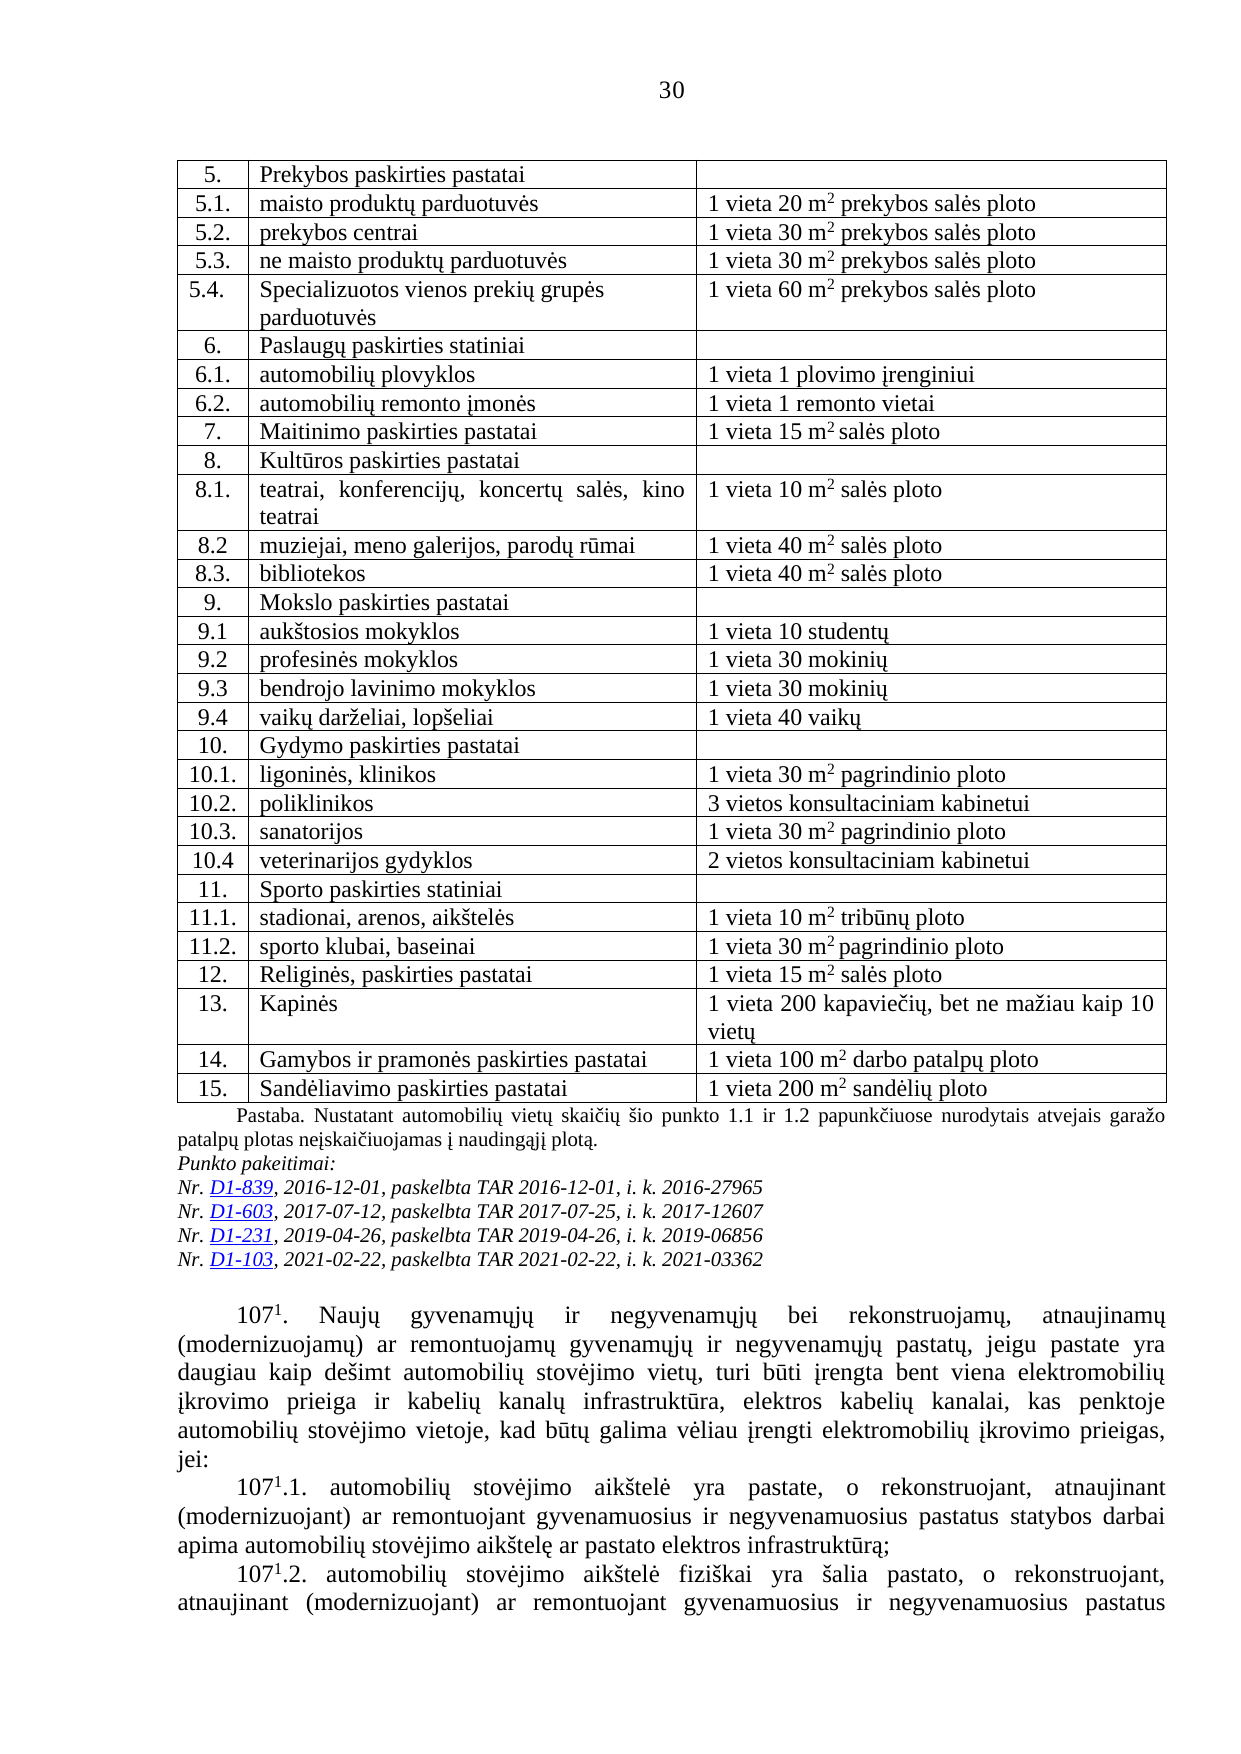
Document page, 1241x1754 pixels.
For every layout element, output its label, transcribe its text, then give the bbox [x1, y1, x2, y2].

table_cell 9.1 [178, 617, 248, 644]
table_cell Paslaugų paskirties statiniai [249, 331, 696, 359]
table_cell 12. [178, 961, 248, 988]
table_cell Kapinės [249, 989, 696, 1044]
table_cell 1 vieta 100 m2 darbo patalpų ploto [697, 1045, 1166, 1073]
table_cell [697, 731, 1166, 759]
table_cell 1 vieta 40 vaikų [697, 703, 1166, 730]
table_cell [697, 161, 1166, 188]
table_cell veterinarijos gydyklos [249, 846, 696, 873]
text 1071.1. automobilių stovėjimo aikštelė yra pastate, o rekonstruojant, atnaujinant (modernizuojant) ar remontuojant gyvenamuosius ir negyvenamuosius pastatus statybos darbai apima automobilių stovėjimo aikštelę ar pastato elektros infrastruktūrą; [177, 1472, 1166, 1559]
table_cell [697, 875, 1166, 902]
table_cell 6.2. [178, 389, 248, 416]
table_cell 6.1. [178, 360, 248, 388]
table_cell teatrai, konferencijų, koncertų salės, kino teatrai [249, 475, 696, 530]
table_cell [697, 446, 1166, 473]
table_cell 9. [178, 588, 248, 616]
table_cell 5.3. [178, 246, 248, 274]
table_cell 8.1. [178, 475, 248, 530]
table_cell 10.4 [178, 846, 248, 873]
table_cell 11. [178, 875, 248, 902]
table_cell Prekybos paskirties pastatai [249, 161, 696, 188]
table_cell 10.2. [178, 789, 248, 816]
table_cell Kultūros paskirties pastatai [249, 446, 696, 473]
table_cell sporto klubai, baseinai [249, 932, 696, 959]
table_cell 5.2. [178, 218, 248, 245]
table_cell 7. [178, 417, 248, 445]
table_cell 1 vieta 1 remonto vietai [697, 389, 1166, 416]
table_cell prekybos centrai [249, 218, 696, 245]
text 1071.2. automobilių stovėjimo aikštelė fiziškai yra šalia pastato, o rekonstruojant, atnaujinant (modernizuojant) ar remontuojant gyvenamuosius ir negyvenamuosius pastatus [177, 1559, 1166, 1616]
table_cell 2 vietos konsultaciniam kabinetui [697, 846, 1166, 873]
table_cell automobilių plovyklos [249, 360, 696, 388]
table_cell 1 vieta 40 m2 salės ploto [697, 560, 1166, 587]
table_cell vaikų darželiai, lopšeliai [249, 703, 696, 730]
text Nr. D1-103, 2021-02-22, paskelbta TAR 2021-02-22, i. k. 2021-03362 [177, 1247, 1166, 1271]
table_cell sanatorijos [249, 817, 696, 845]
table_cell Mokslo paskirties pastatai [249, 588, 696, 616]
table_cell automobilių remonto įmonės [249, 389, 696, 416]
table_cell 11.1. [178, 903, 248, 931]
table_cell 1 vieta 15 m2 salės ploto [697, 417, 1166, 445]
table_cell Maitinimo paskirties pastatai [249, 417, 696, 445]
table_cell 1 vieta 30 mokinių [697, 645, 1166, 673]
table_cell 1 vieta 10 m2 tribūnų ploto [697, 903, 1166, 931]
table_cell Sporto paskirties statiniai [249, 875, 696, 902]
text 1071. Naujų gyvenamųjų ir negyvenamųjų bei rekonstruojamų, atnaujinamų (modernizuojamų) ar remontuojamų gyvenamųjų ir negyvenamųjų pastatų, jeigu pastate yra daugiau kaip dešimt automobilių stovėjimo vietų, turi būti įrengta bent viena elektromobilių įkrovimo prieiga ir kabelių kanalų infrastruktūra, elektros kabelių kanalai, kas penktoje automobilių stovėjimo vietoje, kad būtų galima vėliau įrengti elektromobilių įkrovimo prieigas, jei: [177, 1300, 1166, 1472]
table_cell poliklinikos [249, 789, 696, 816]
table_cell 1 vieta 30 m2 pagrindinio ploto [697, 760, 1166, 788]
table_cell [697, 331, 1166, 359]
table_cell bibliotekos [249, 560, 696, 587]
table_cell stadionai, arenos, aikštelės [249, 903, 696, 931]
table_cell 5. [178, 161, 248, 188]
table_cell 15. [178, 1074, 248, 1102]
table_cell 1 vieta 200 kapaviečių, bet ne mažiau kaip 10 vietų [697, 989, 1166, 1044]
table_cell 10.1. [178, 760, 248, 788]
table_cell 11.2. [178, 932, 248, 959]
table_cell 1 vieta 30 mokinių [697, 674, 1166, 702]
table_cell [697, 588, 1166, 616]
table_cell 1 vieta 30 m2 prekybos salės ploto [697, 218, 1166, 245]
table_cell 1 vieta 20 m2 prekybos salės ploto [697, 189, 1166, 217]
table_cell Specializuotos vienos prekių grupės parduotuvės [249, 275, 696, 330]
table_cell 1 vieta 30 m2 pagrindinio ploto [697, 817, 1166, 845]
table_cell Gydymo paskirties pastatai [249, 731, 696, 759]
table_cell 9.3 [178, 674, 248, 702]
table_cell maisto produktų parduotuvės [249, 189, 696, 217]
table_cell 1 vieta 60 m2 prekybos salės ploto [697, 275, 1166, 330]
text Nr. D1-231, 2019-04-26, paskelbta TAR 2019-04-26, i. k. 2019-06856 [177, 1223, 1166, 1247]
table_cell 9.4 [178, 703, 248, 730]
table_cell 6. [178, 331, 248, 359]
table_cell profesinės mokyklos [249, 645, 696, 673]
table_cell 10.3. [178, 817, 248, 845]
table_cell 8.3. [178, 560, 248, 587]
table_cell 5.4. [178, 275, 248, 330]
table_cell 8.2 [178, 531, 248, 558]
table_cell 1 vieta 30 m2 pagrindinio ploto [697, 932, 1166, 959]
text Pastaba. Nustatant automobilių vietų skaičių šio punkto 1.1 ir 1.2 papunkčiuose nurodytais atvejais garažo patalpų plotas neįskaičiuojamas į naudingąjį plotą. [177, 1103, 1166, 1151]
table_cell bendrojo lavinimo mokyklos [249, 674, 696, 702]
table_cell muziejai, meno galerijos, parodų rūmai [249, 531, 696, 558]
table_cell 1 vieta 10 studentų [697, 617, 1166, 644]
table_cell 1 vieta 30 m2 prekybos salės ploto [697, 246, 1166, 274]
table_cell 1 vieta 10 m2 salės ploto [697, 475, 1166, 530]
table_cell 5.1. [178, 189, 248, 217]
table_cell 1 vieta 1 plovimo įrenginiui [697, 360, 1166, 388]
table_cell 13. [178, 989, 248, 1044]
text Punkto pakeitimai: [177, 1151, 1166, 1175]
table_cell 10. [178, 731, 248, 759]
text Nr. D1-603, 2017-07-12, paskelbta TAR 2017-07-25, i. k. 2017-12607 [177, 1199, 1166, 1223]
table_cell aukštosios mokyklos [249, 617, 696, 644]
table_cell Sandėliavimo paskirties pastatai [249, 1074, 696, 1102]
table_cell 1 vieta 200 m2 sandėlių ploto [697, 1074, 1166, 1102]
text Nr. D1-839, 2016-12-01, paskelbta TAR 2016-12-01, i. k. 2016-27965 [177, 1175, 1166, 1199]
table_cell ligoninės, klinikos [249, 760, 696, 788]
table_cell Gamybos ir pramonės paskirties pastatai [249, 1045, 696, 1073]
table_cell ne maisto produktų parduotuvės [249, 246, 696, 274]
table_cell 1 vieta 15 m2 salės ploto [697, 961, 1166, 988]
table_cell Religinės, paskirties pastatai [249, 961, 696, 988]
table_cell 1 vieta 40 m2 salės ploto [697, 531, 1166, 558]
table_cell 14. [178, 1045, 248, 1073]
table_cell 3 vietos konsultaciniam kabinetui [697, 789, 1166, 816]
table_cell 8. [178, 446, 248, 473]
table_cell 9.2 [178, 645, 248, 673]
